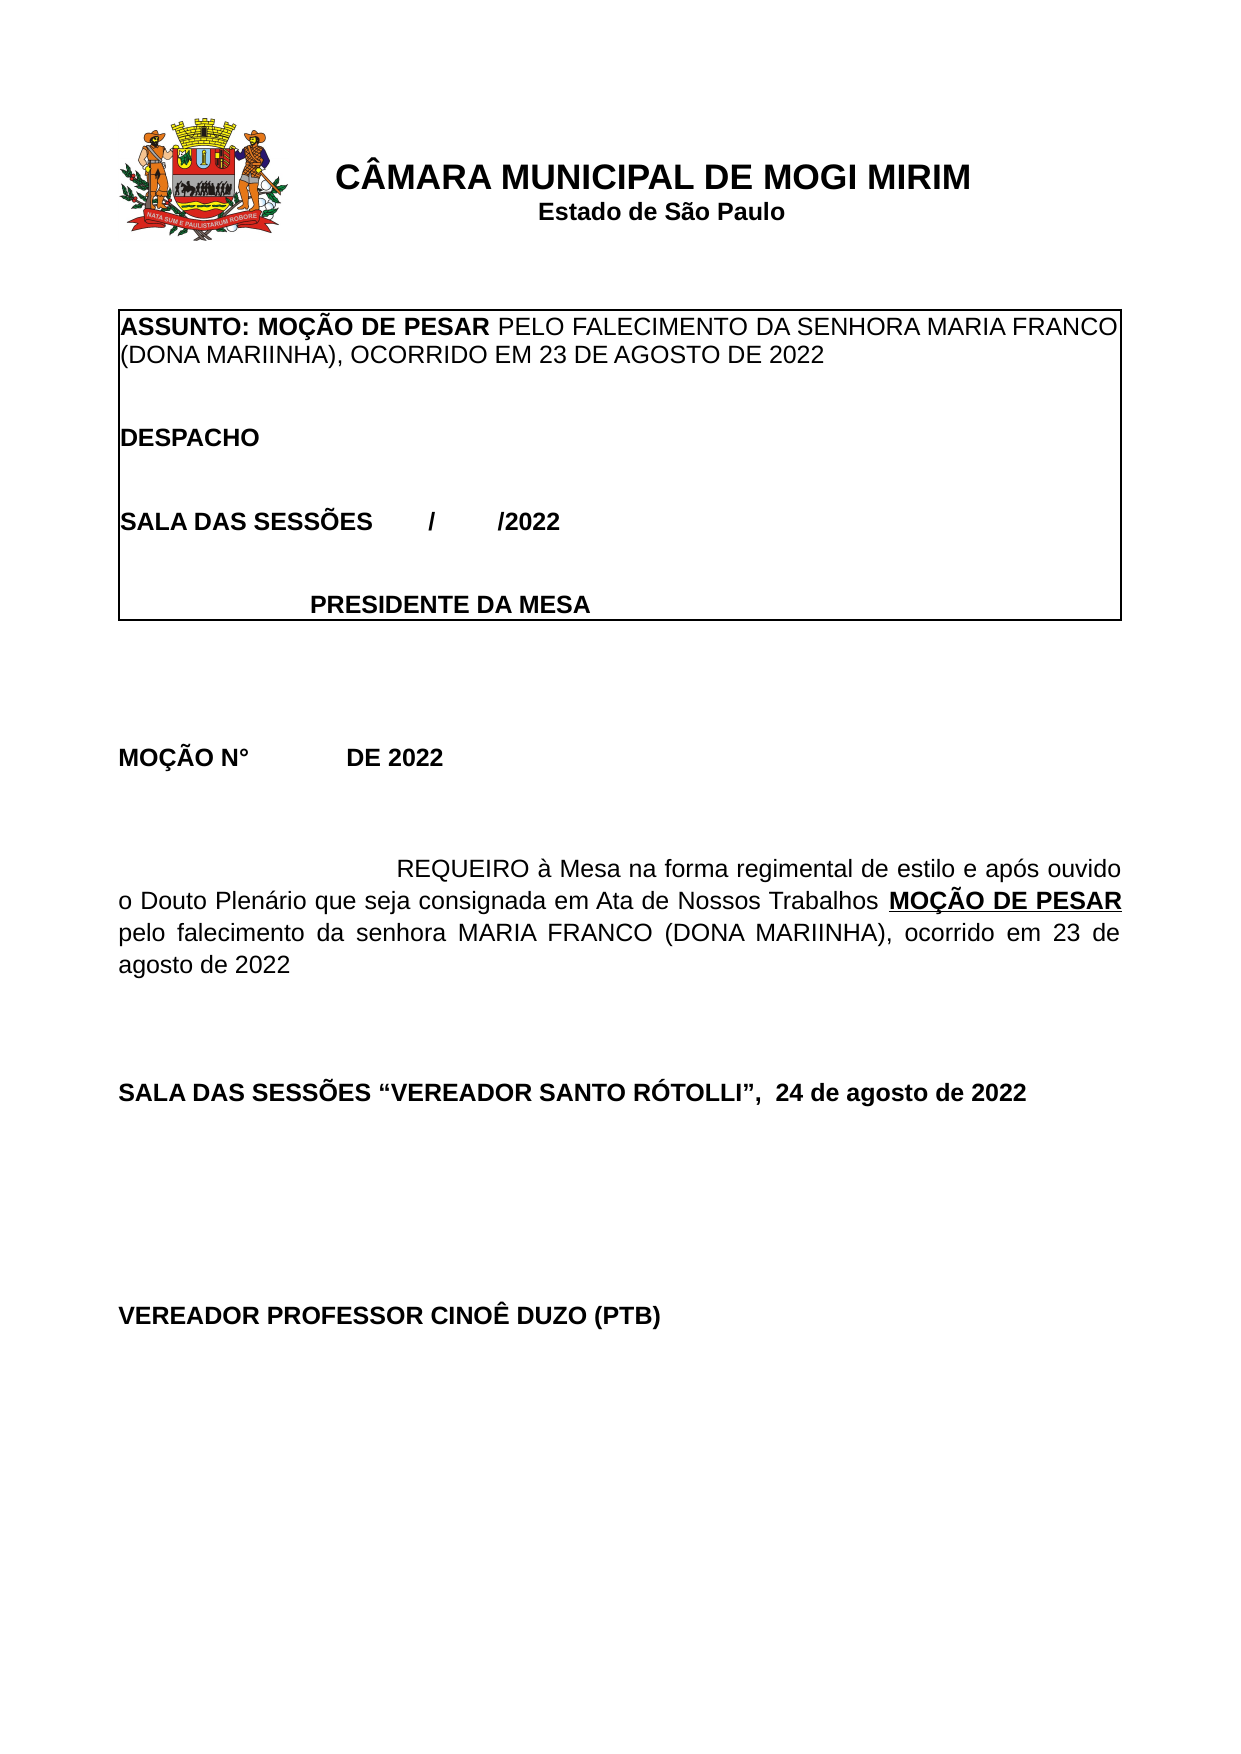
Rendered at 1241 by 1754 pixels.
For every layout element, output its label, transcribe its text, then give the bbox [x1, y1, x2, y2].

text ASSUNTO: MOÇÃO DE PESAR PELO FALECIMENTO DA SENHORA MARIA FRANCO (DONA MARIINHA), OCORRIDO EM 23 DE AGOSTO DE 2022 [120, 311, 1120, 368]
text DESPACHO [120, 421, 1120, 452]
text CÂMARA MUNICIPAL DE MOGI MIRIM [289, 158, 1122, 197]
text VEREADOR PROFESSOR CINOÊ DUZO (PTB) [118, 1302, 1122, 1330]
text MOÇÃO N° DE 2022 [118, 744, 1122, 772]
text SALA DAS SESSÕES “VEREADOR SANTO RÓTOLLI”, 24 de agosto de 2022 [118, 1079, 1122, 1107]
picture [118, 118, 289, 241]
text SALA DAS SESSÕES / /2022 [120, 504, 1120, 536]
text Estado de São Paulo [289, 197, 1122, 225]
text REQUEIRO à Mesa na forma regimental de estilo e após ouvido o Douto Plenário que seja consignada em Ata de Nossos Trabalhos MOÇÃO DE PESAR pelo falecimento da senhora MARIA FRANCO (DONA MARIINHA), ocorrido em 23 de agosto de 2022 [118, 854, 1122, 978]
table_header [354, 621, 886, 648]
text PRESIDENTE DA MESA [120, 588, 1120, 619]
